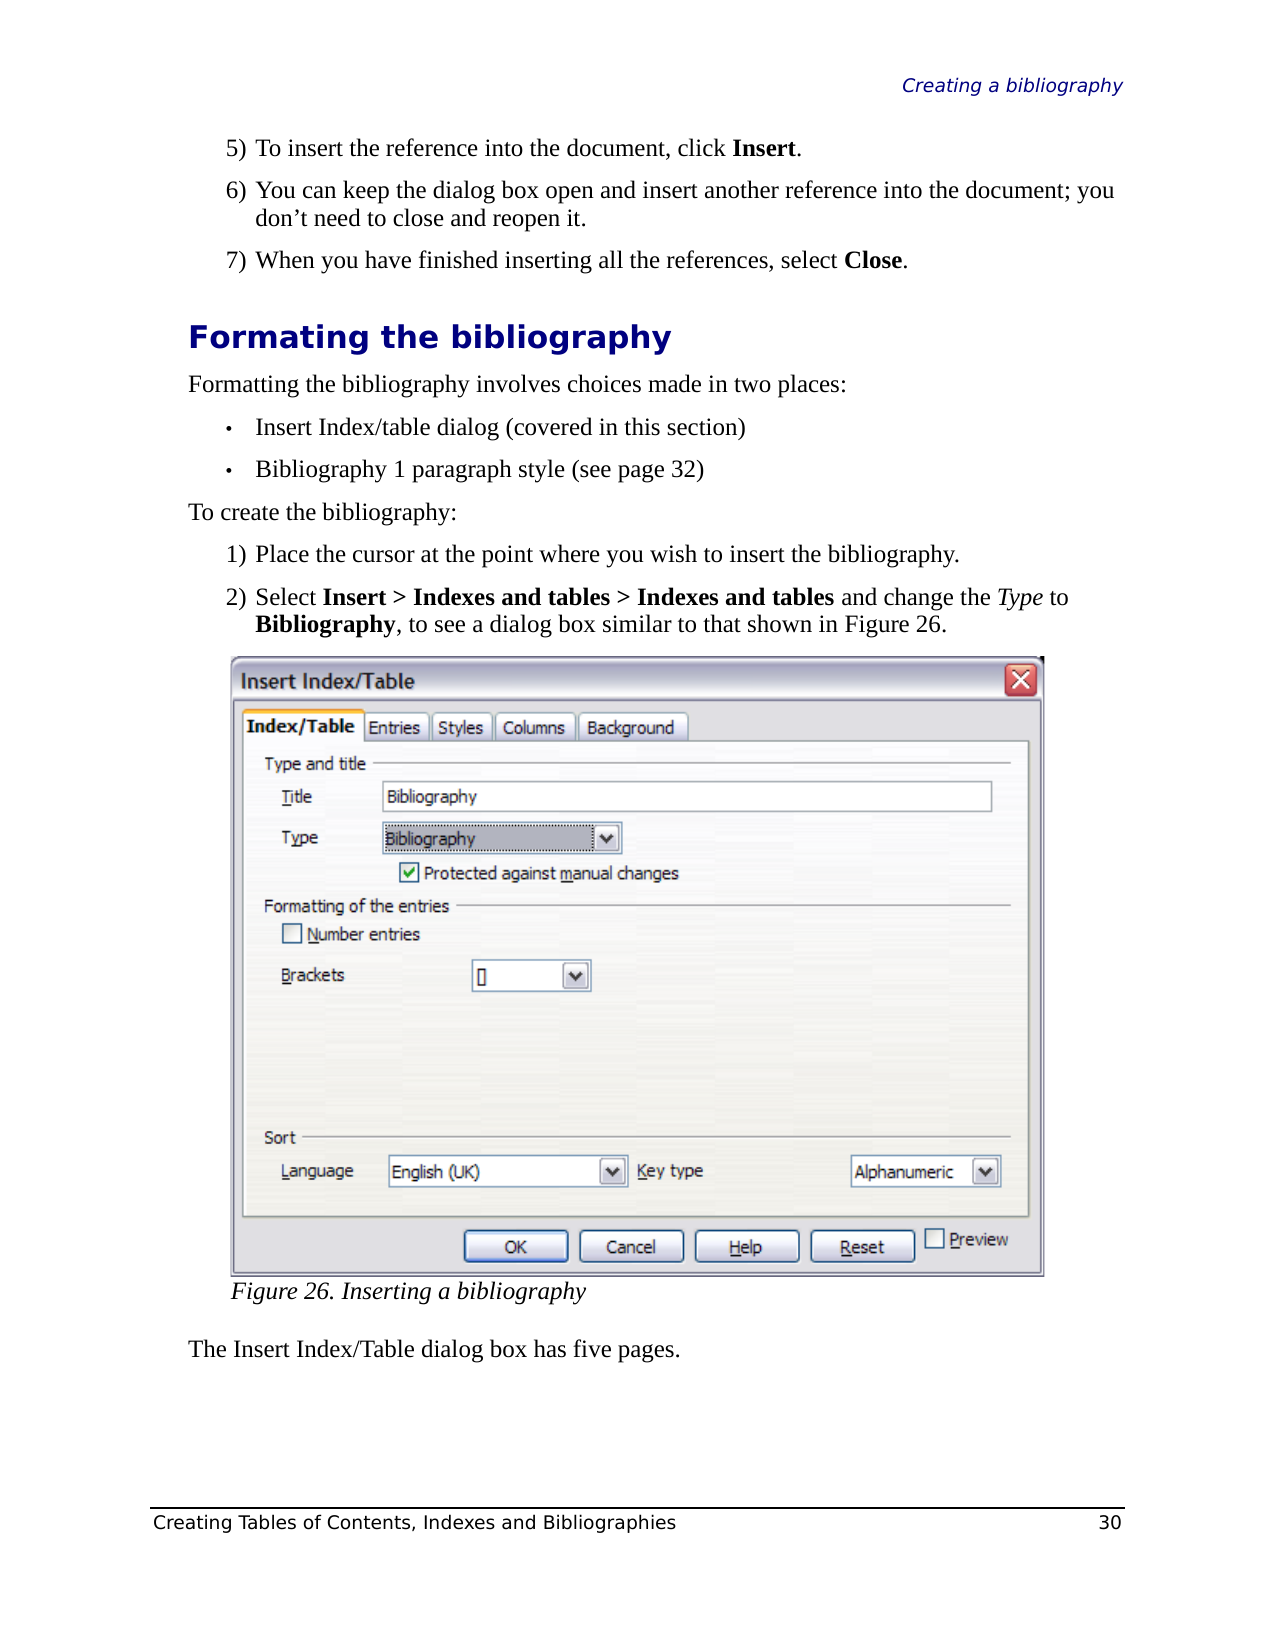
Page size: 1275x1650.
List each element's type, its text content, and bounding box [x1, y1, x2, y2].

list Insert Index/table dialog (covered in this section) [226, 413, 1125, 441]
list To insert the reference into the document, click Insert. [226, 134, 1125, 162]
text Figure 26. Inserting a bibliography [231, 1277, 1044, 1305]
list You can keep the dialog box open and insert another reference into the document; you don’t need to close and reopen it. [226, 176, 1125, 232]
picture [230, 656, 1045, 1277]
list Select Insert > Indexes and tables > Indexes and tables and change the Type to Bibliography, to see a dialog box similar to that shown in Figure 26. [226, 583, 1125, 638]
text Formatting the bibliography involves choices made in two places: [188, 370, 1125, 398]
text The Insert Index/Table dialog box has five pages. [188, 1335, 1125, 1362]
list Bibliography 1 paragraph style (see page 32) [226, 455, 1125, 483]
text To create the bibliography: [188, 498, 1125, 526]
subtitle Formating the bibliography [188, 319, 1125, 356]
list Place the cursor at the point where you wish to insert the bibliography. [226, 540, 1125, 568]
list When you have finished inserting all the references, select Close. [226, 247, 1125, 274]
